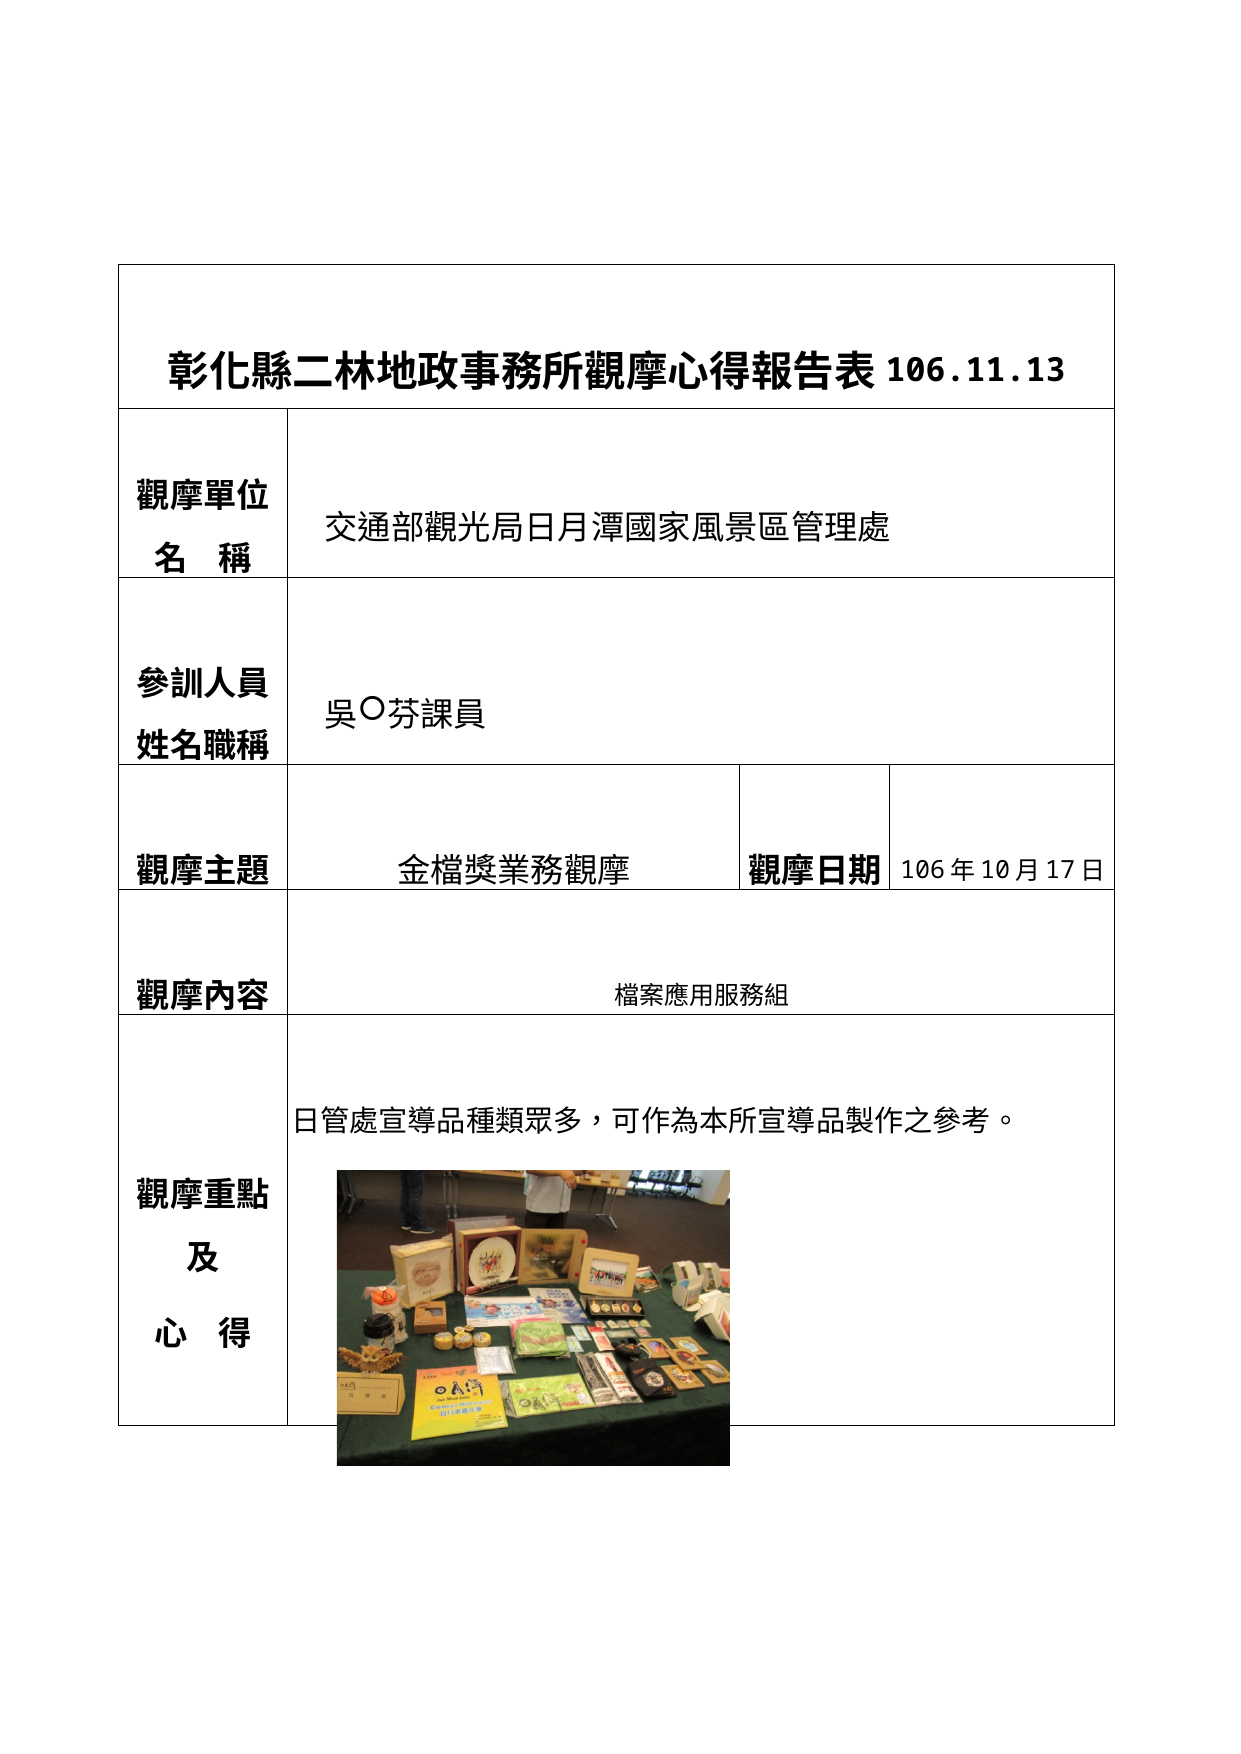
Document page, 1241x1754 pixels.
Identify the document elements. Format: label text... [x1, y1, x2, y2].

table_cell 交通部觀光局日月潭國家風景區管理處 [288, 409, 1114, 577]
table_cell 觀摩日期 [740, 765, 889, 889]
table_cell 吳芬課員 [288, 578, 1114, 764]
table_cell 金檔獎業務觀摩 [288, 765, 739, 889]
table_cell 106年10月17日 [890, 765, 1114, 889]
table_cell 參訓人員 姓名職稱 [119, 578, 287, 764]
table_cell 日管處宣導品種類眾多，可作為本所宣導品製作之參考。 [288, 1015, 1114, 1425]
table_cell 檔案應用服務組 [288, 890, 1114, 1014]
table_cell 觀摩主題 [119, 765, 287, 889]
table_cell 觀摩內容 [119, 890, 287, 1014]
table_cell 觀摩重點及 心 得 [119, 1015, 287, 1425]
table_header 彰化縣二林地政事務所觀摩心得報告表 106.11.13 [119, 265, 1114, 408]
table_cell 觀摩單位 名 稱 [119, 409, 287, 577]
